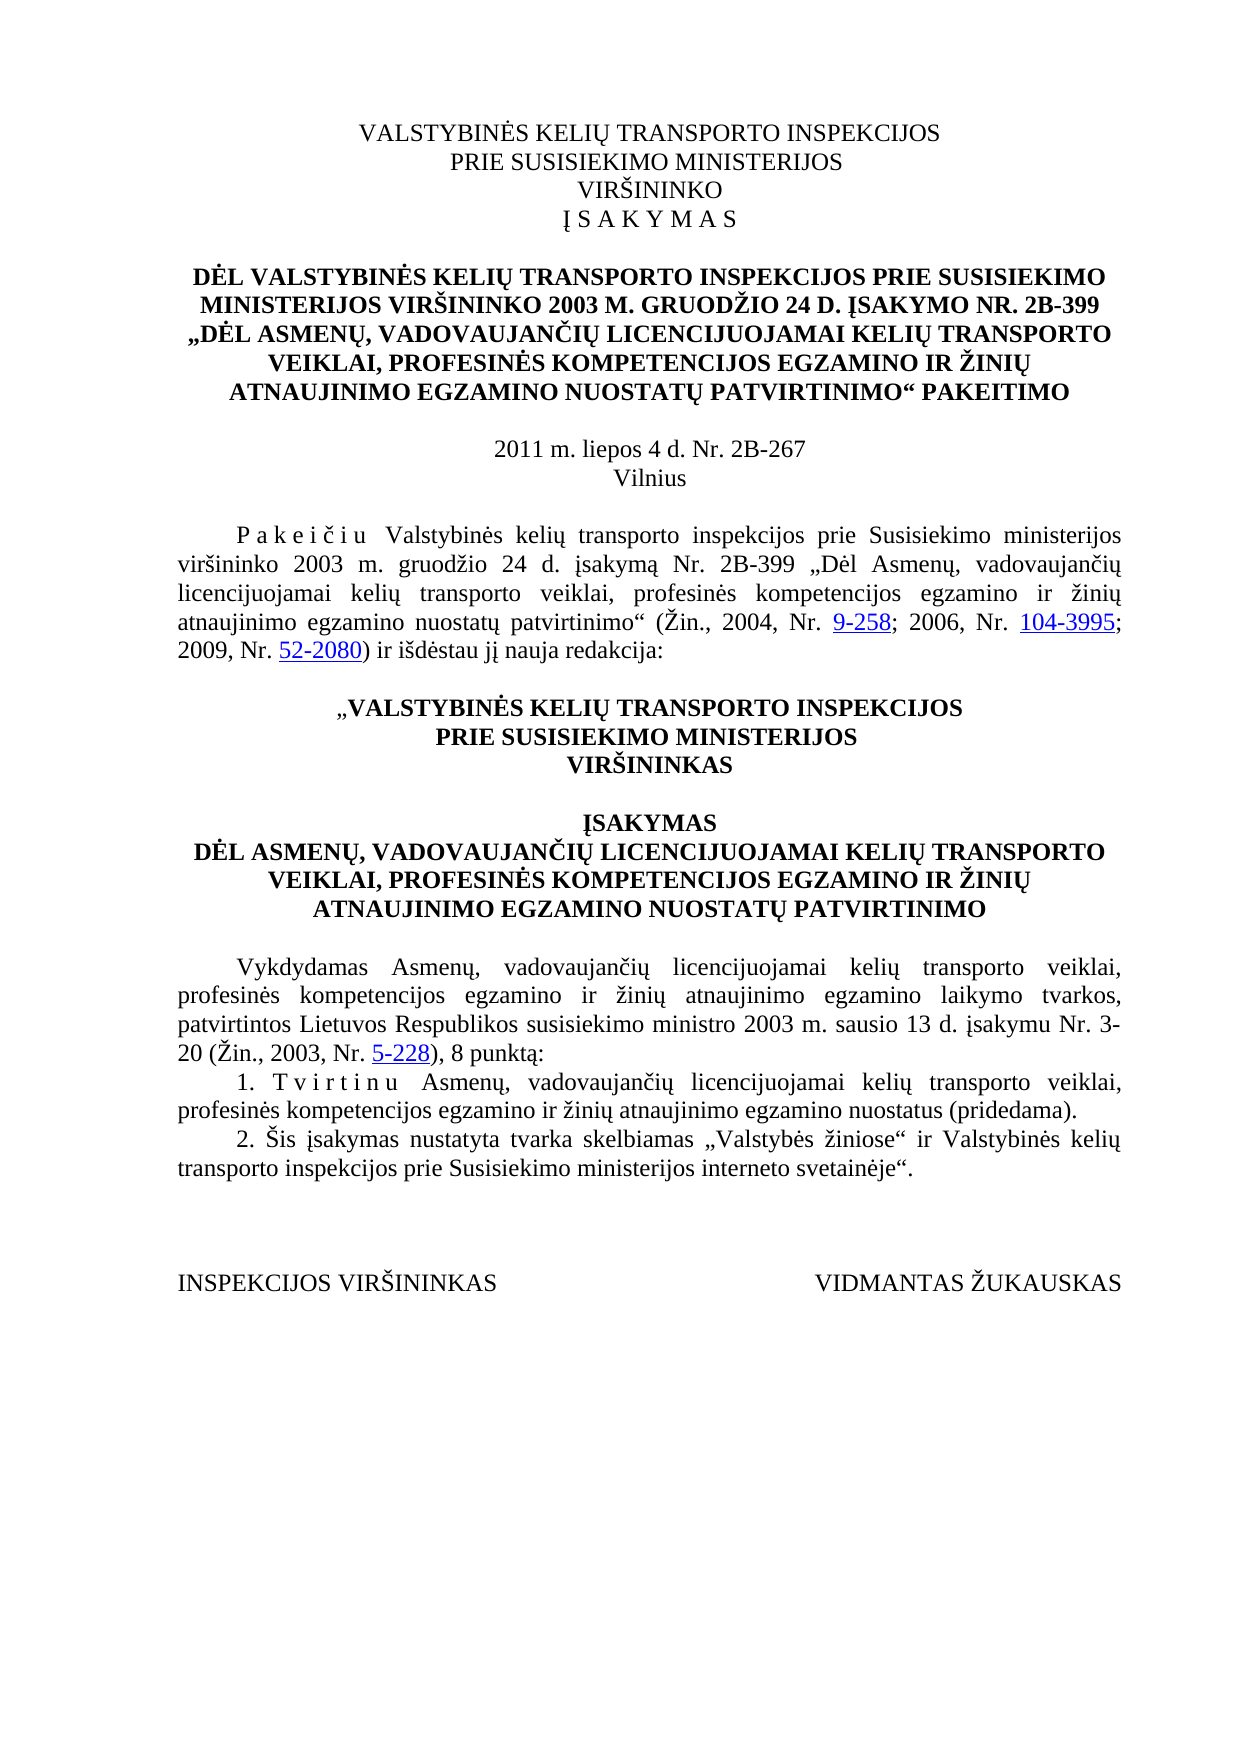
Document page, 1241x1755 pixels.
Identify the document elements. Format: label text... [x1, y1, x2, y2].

text PRIE SUSISIEKIMO MINISTERIJOS [177, 722, 1122, 751]
text DĖL ASMENŲ, VADOVAUJANČIŲ LICENCIJUOJAMAI KELIŲ TRANSPORTO VEIKLAI, PROFESINĖS KOMPETENCIJOS EGZAMINO IR ŽINIŲ ATNAUJINIMO EGZAMINO NUOSTATŲ PATVIRTINIMO [177, 837, 1122, 923]
text PRIE SUSISIEKIMO MINISTERIJOS [177, 147, 1122, 176]
text 2. Šis įsakymas nustatyta tvarka skelbiamas „Valstybės žiniose“ ir Valstybinės kelių transporto inspekcijos prie Susisiekimo ministerijos interneto svetainėje“. [177, 1124, 1122, 1182]
text ĮSAKYMAS [177, 808, 1122, 837]
text Vilnius [177, 463, 1122, 492]
text VIRŠININKAS [177, 751, 1122, 779]
text DĖL VALSTYBINĖS KELIŲ TRANSPORTO INSPEKCIJOS PRIE SUSISIEKIMO MINISTERIJOS VIRŠININKO 2003 m. GRUODŽIO 24 d. ĮSAKYMO Nr. 2B-399 „DĖL ASMENŲ, VADOVAUJANČIŲ LICENCIJUOJAMAI KELIŲ TRANSPORTO VEIKLAI, PROFESINĖS KOMPETENCIJOS EGZAMINO IR ŽINIŲ ATNAUJINIMO EGZAMINO NUOSTATŲ PATVIRTINIMO“ PAKEITIMO [177, 262, 1122, 406]
text Inspekcijos viršininkas Vidmantas Žukauskas [177, 1268, 1122, 1297]
text „VALSTYBINĖS KELIŲ TRANSPORTO INSPEKCIJOS [177, 693, 1122, 722]
text VIRŠININKO [177, 176, 1122, 204]
text 2011 m. liepos 4 d. Nr. 2B-267 [177, 434, 1122, 463]
text Pakeičiu Valstybinės kelių transporto inspekcijos prie Susisiekimo ministerijos viršininko 2003 m. gruodžio 24 d. įsakymą Nr. 2B-399 „Dėl Asmenų, vadovaujančių licencijuojamai kelių transporto veiklai, profesinės kompetencijos egzamino ir žinių atnaujinimo egzamino nuostatų patvirtinimo“ (Žin., 2004, Nr. 9-258; 2006, Nr. 104-3995; 2009, Nr. 52-2080) ir išdėstau jį nauja redakcija: [177, 521, 1122, 664]
text Vykdydamas Asmenų, vadovaujančių licencijuojamai kelių transporto veiklai, profesinės kompetencijos egzamino ir žinių atnaujinimo egzamino laikymo tvarkos, patvirtintos Lietuvos Respublikos susisiekimo ministro 2003 m. sausio 13 d. įsakymu Nr. 3-20 (Žin., 2003, Nr. 5-228), 8 punktą: [177, 952, 1122, 1067]
text ĮSAKYMAS [177, 204, 1122, 233]
text 1. Tvirtinu Asmenų, vadovaujančių licencijuojamai kelių transporto veiklai, profesinės kompetencijos egzamino ir žinių atnaujinimo egzamino nuostatus (pridedama). [177, 1067, 1122, 1124]
text VALSTYBINĖS KELIŲ TRANSPORTO INSPEKCIJOS [177, 118, 1122, 147]
